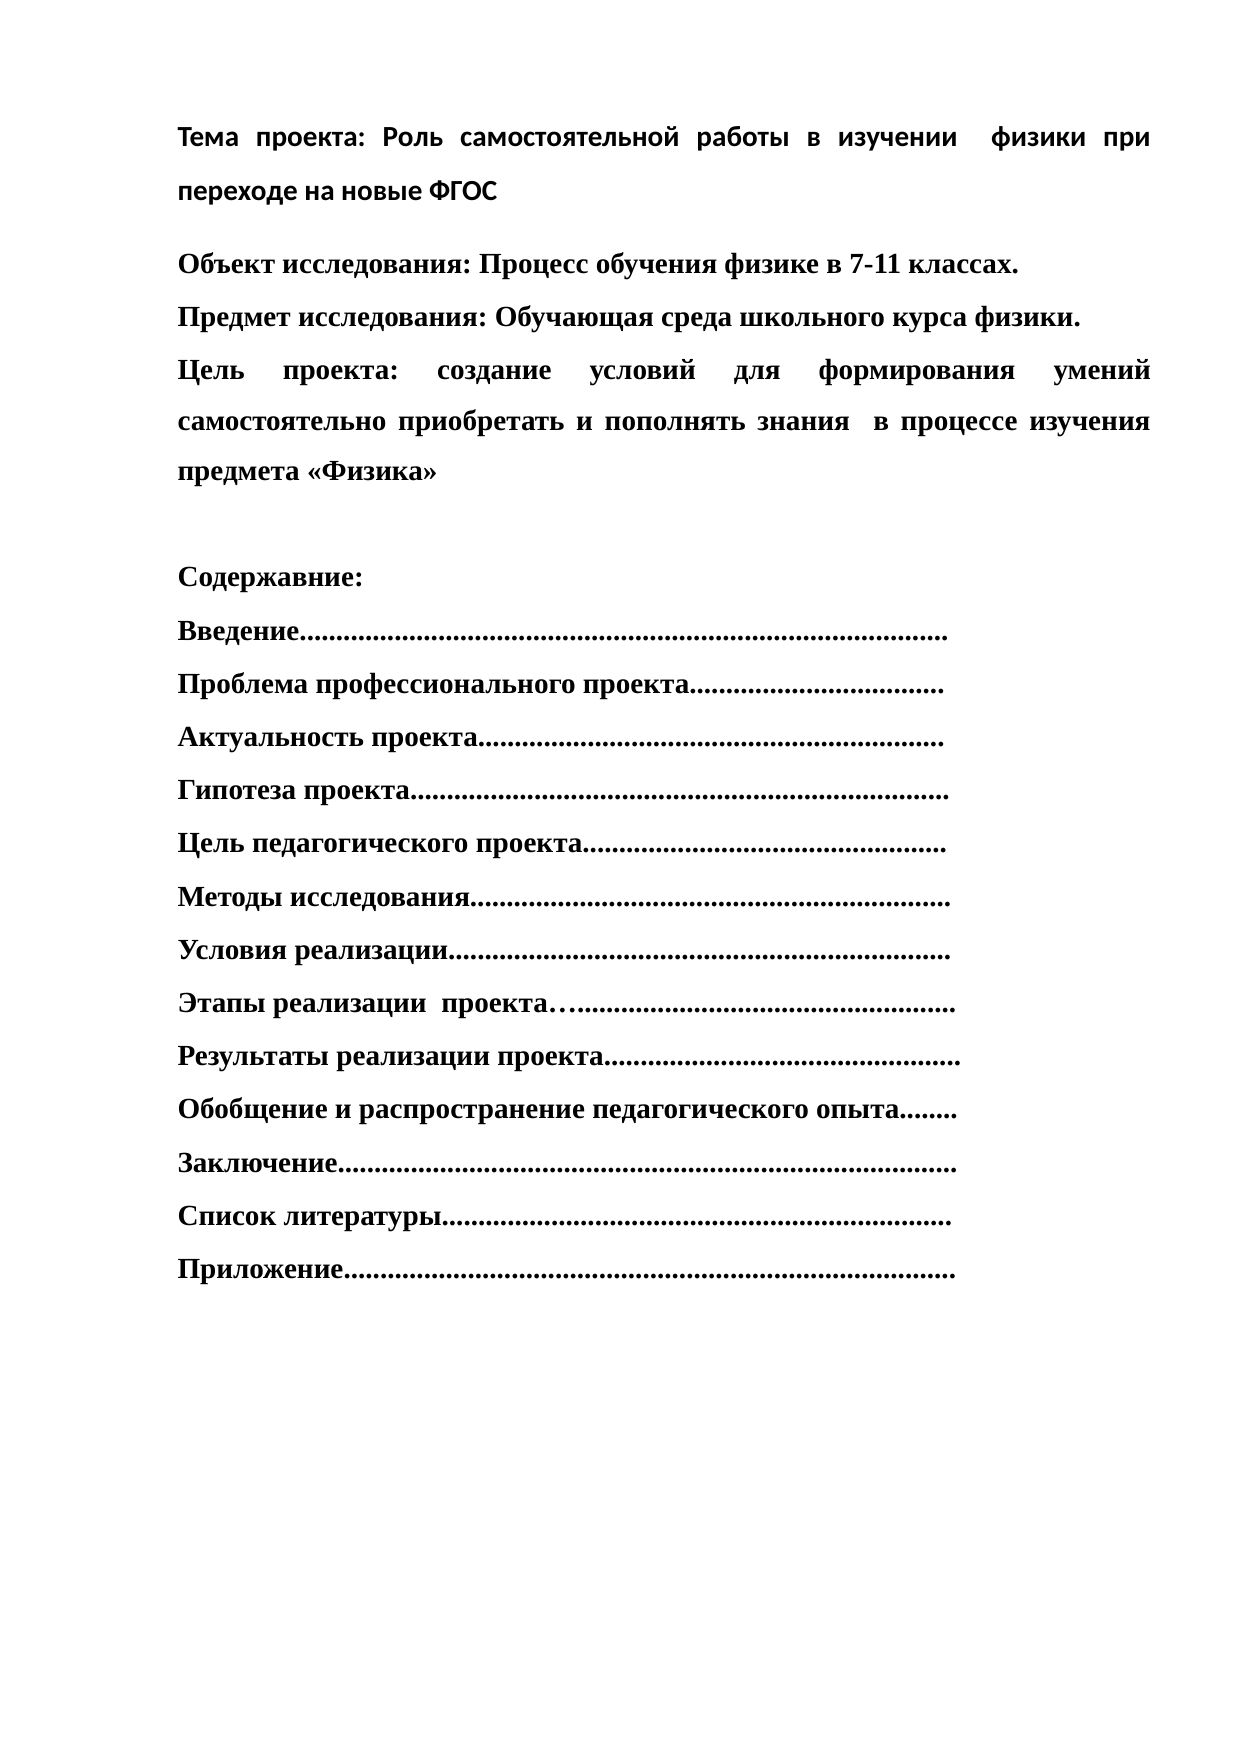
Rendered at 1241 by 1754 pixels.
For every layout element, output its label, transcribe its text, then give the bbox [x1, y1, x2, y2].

text Обобщение и распространение педагогического опыта........ [177, 1092, 1152, 1125]
text Проблема профессионального проекта................................... [177, 666, 1152, 699]
text Объект исследования: Процесс обучения физике в 7-11 классах. [177, 246, 1152, 279]
text Условия реализации..................................................................... [177, 932, 1152, 966]
text Введение......................................................................................... [177, 613, 1152, 646]
text Заключение..................................................................................... [177, 1145, 1152, 1178]
text Предмет исследования: Обучающая среда школьного курса физики. [177, 299, 1152, 333]
text Тема проекта: Роль самостоятельной работы в изучении физики при переходе на новые ФГОС [177, 118, 1152, 207]
text Гипотеза проекта.......................................................................... [177, 772, 1152, 806]
text Цель проекта: создание условий для формирования умений самостоятельно приобретать и пополнять знания в процессе изучения предмета «Физика» [177, 352, 1152, 486]
text Приложение.................................................................................... [177, 1251, 1152, 1285]
text Список литературы...................................................................... [177, 1198, 1152, 1232]
text Актуальность проекта................................................................ [177, 719, 1152, 753]
text Методы исследования.................................................................. [177, 879, 1152, 912]
text Цель педагогического проекта.................................................. [177, 826, 1152, 859]
text Результаты реализации проекта................................................. [177, 1038, 1152, 1072]
text Этапы реализации проекта….................................................... [177, 985, 1152, 1019]
text Содержавние: [177, 559, 1152, 593]
